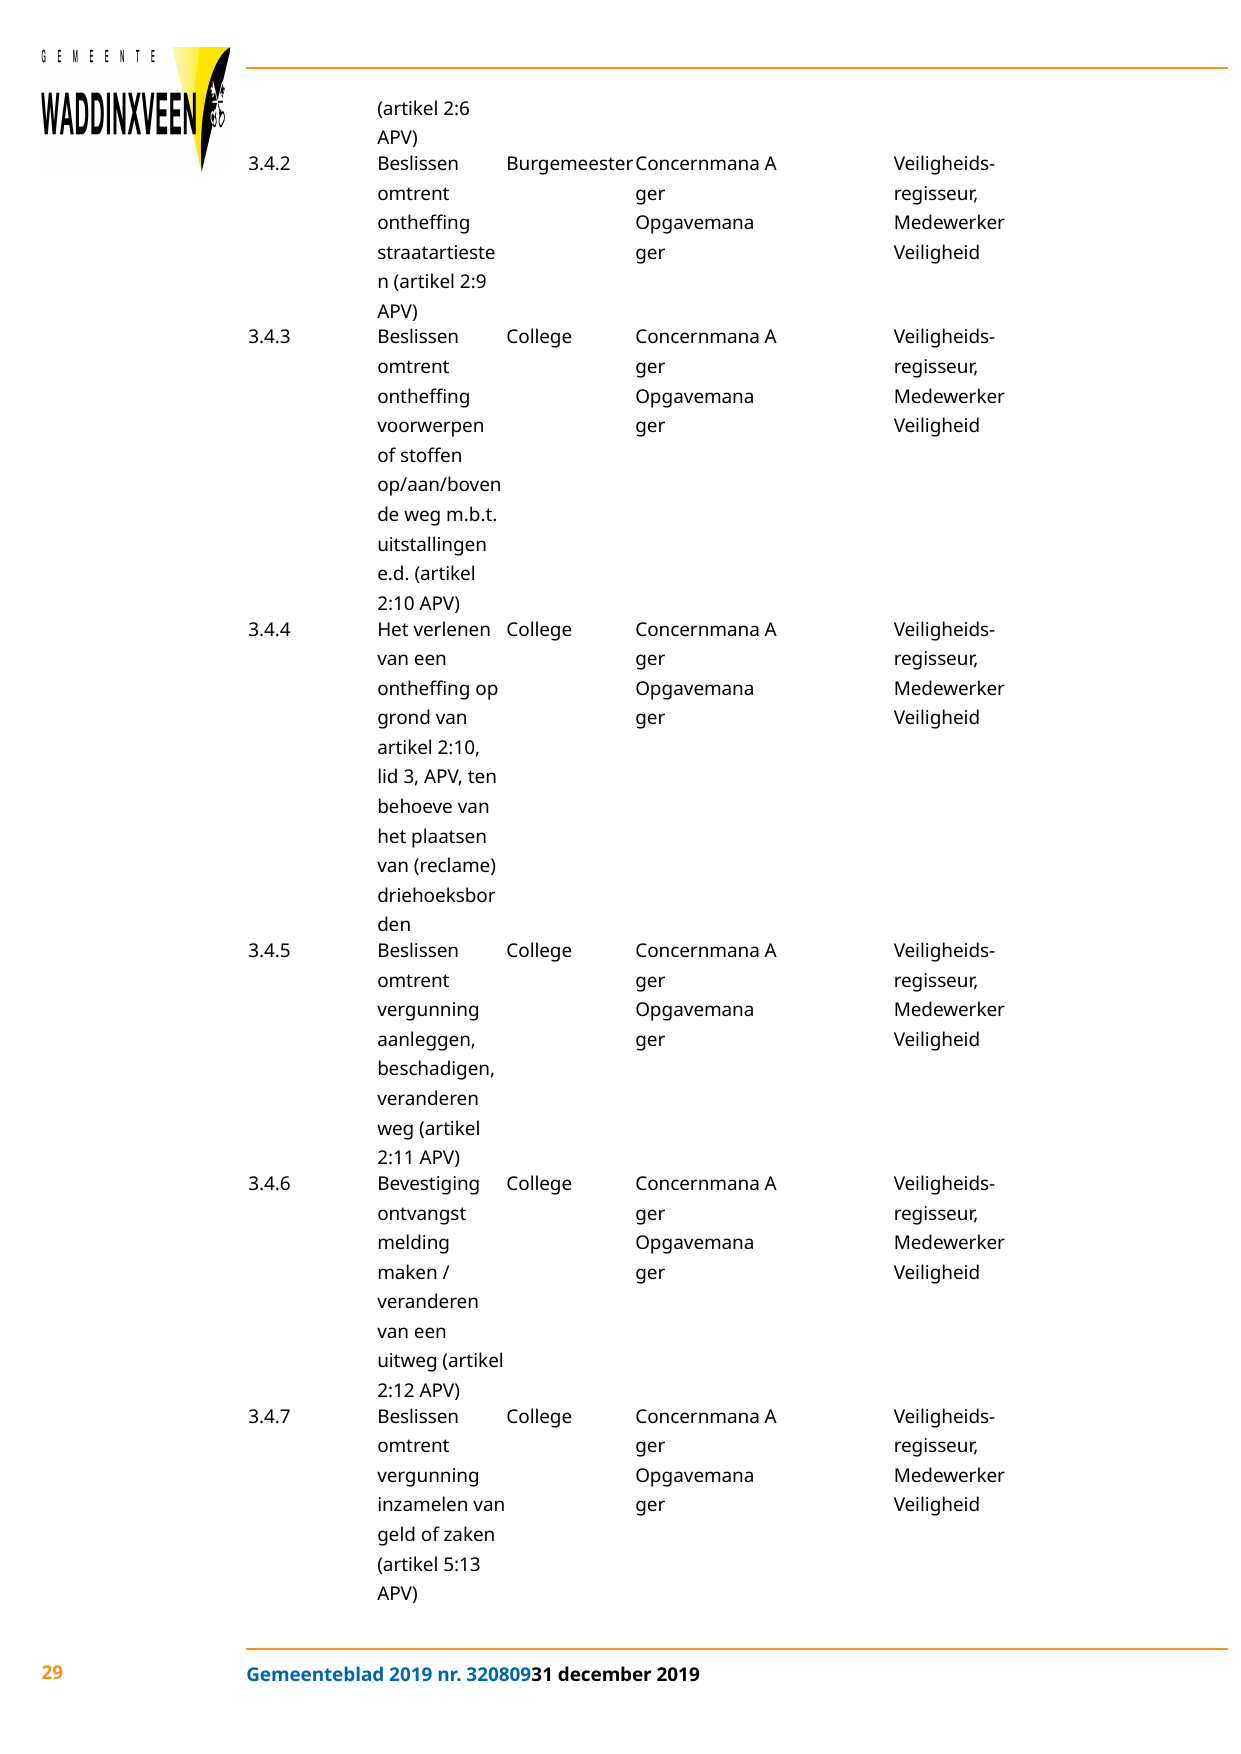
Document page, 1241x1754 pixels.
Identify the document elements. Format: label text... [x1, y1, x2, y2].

table_cell 3.4.5 [248, 937, 377, 1170]
table_cell 3.4.2 [248, 150, 377, 324]
table_cell [1023, 1170, 1152, 1403]
table_cell Concernmanager Opgavemanager [635, 324, 764, 616]
table_cell Burgemeester [506, 150, 635, 324]
table_cell Veiligheids-regisseur, Medewerker Veiligheid [894, 1170, 1022, 1403]
table_cell Veiligheids-regisseur, Medewerker Veiligheid [894, 150, 1022, 324]
table_cell Het verlenen van een ontheffing op grond van artikel 2:10, lid 3, APV, ten behoeve van het plaatsen van (reclame) driehoeksborden [377, 616, 506, 937]
table_cell [506, 95, 635, 150]
table_cell [635, 95, 764, 150]
table_cell (artikel 2:6 APV) [377, 95, 506, 150]
table_cell [1023, 1403, 1152, 1606]
table_cell Beslissen omtrent ontheffing straatartiesten (artikel 2:9 APV) [377, 150, 506, 324]
table_cell Beslissen omtrent vergunning aanleggen, beschadigen, veranderen weg (artikel 2:11 APV) [377, 937, 506, 1170]
table_cell Veiligheids-regisseur, Medewerker Veiligheid [894, 616, 1022, 937]
table_cell 3.4.3 [248, 324, 377, 616]
table_cell 3.4.7 [248, 1403, 377, 1606]
table_cell Veiligheids-regisseur, Medewerker Veiligheid [894, 937, 1022, 1170]
table_cell A [764, 937, 893, 1170]
table_cell College [506, 616, 635, 937]
table_cell [894, 95, 1022, 150]
table_cell [1023, 150, 1152, 324]
table_cell [1023, 95, 1152, 150]
table_cell College [506, 937, 635, 1170]
table_cell [1023, 324, 1152, 616]
table_cell 3.4.4 [248, 616, 377, 937]
table_cell Beslissen omtrent vergunning inzamelen van geld of zaken (artikel 5:13 APV) [377, 1403, 506, 1606]
table_cell Veiligheids-regisseur, Medewerker Veiligheid [894, 1403, 1022, 1606]
table_cell Concernmanager Opgavemanager [635, 1170, 764, 1403]
table_cell A [764, 1170, 893, 1403]
table_cell College [506, 1403, 635, 1606]
table_cell A [764, 616, 893, 937]
table_cell College [506, 324, 635, 616]
table_cell 3.4.6 [248, 1170, 377, 1403]
picture [41, 47, 231, 172]
table_cell Beslissen omtrent ontheffing voorwerpen of stoffen op/aan/boven de weg m.b.t. uitstallingen e.d. (artikel 2:10 APV) [377, 324, 506, 616]
table_cell Concernmanager Opgavemanager [635, 150, 764, 324]
table_cell Veiligheids-regisseur, Medewerker Veiligheid [894, 324, 1022, 616]
table_cell Bevestiging ontvangst melding maken / veranderen van een uitweg (artikel 2:12 APV) [377, 1170, 506, 1403]
table_cell Concernmanager Opgavemanager [635, 937, 764, 1170]
table_cell A [764, 324, 893, 616]
table_cell [1023, 937, 1152, 1170]
table_cell College [506, 1170, 635, 1403]
table_cell [1023, 616, 1152, 937]
table_cell [764, 95, 893, 150]
table_cell Concernmanager Opgavemanager [635, 1403, 764, 1606]
table_cell A [764, 150, 893, 324]
table_cell Concernmanager Opgavemanager [635, 616, 764, 937]
table_cell A [764, 1403, 893, 1606]
table_cell [248, 95, 377, 150]
